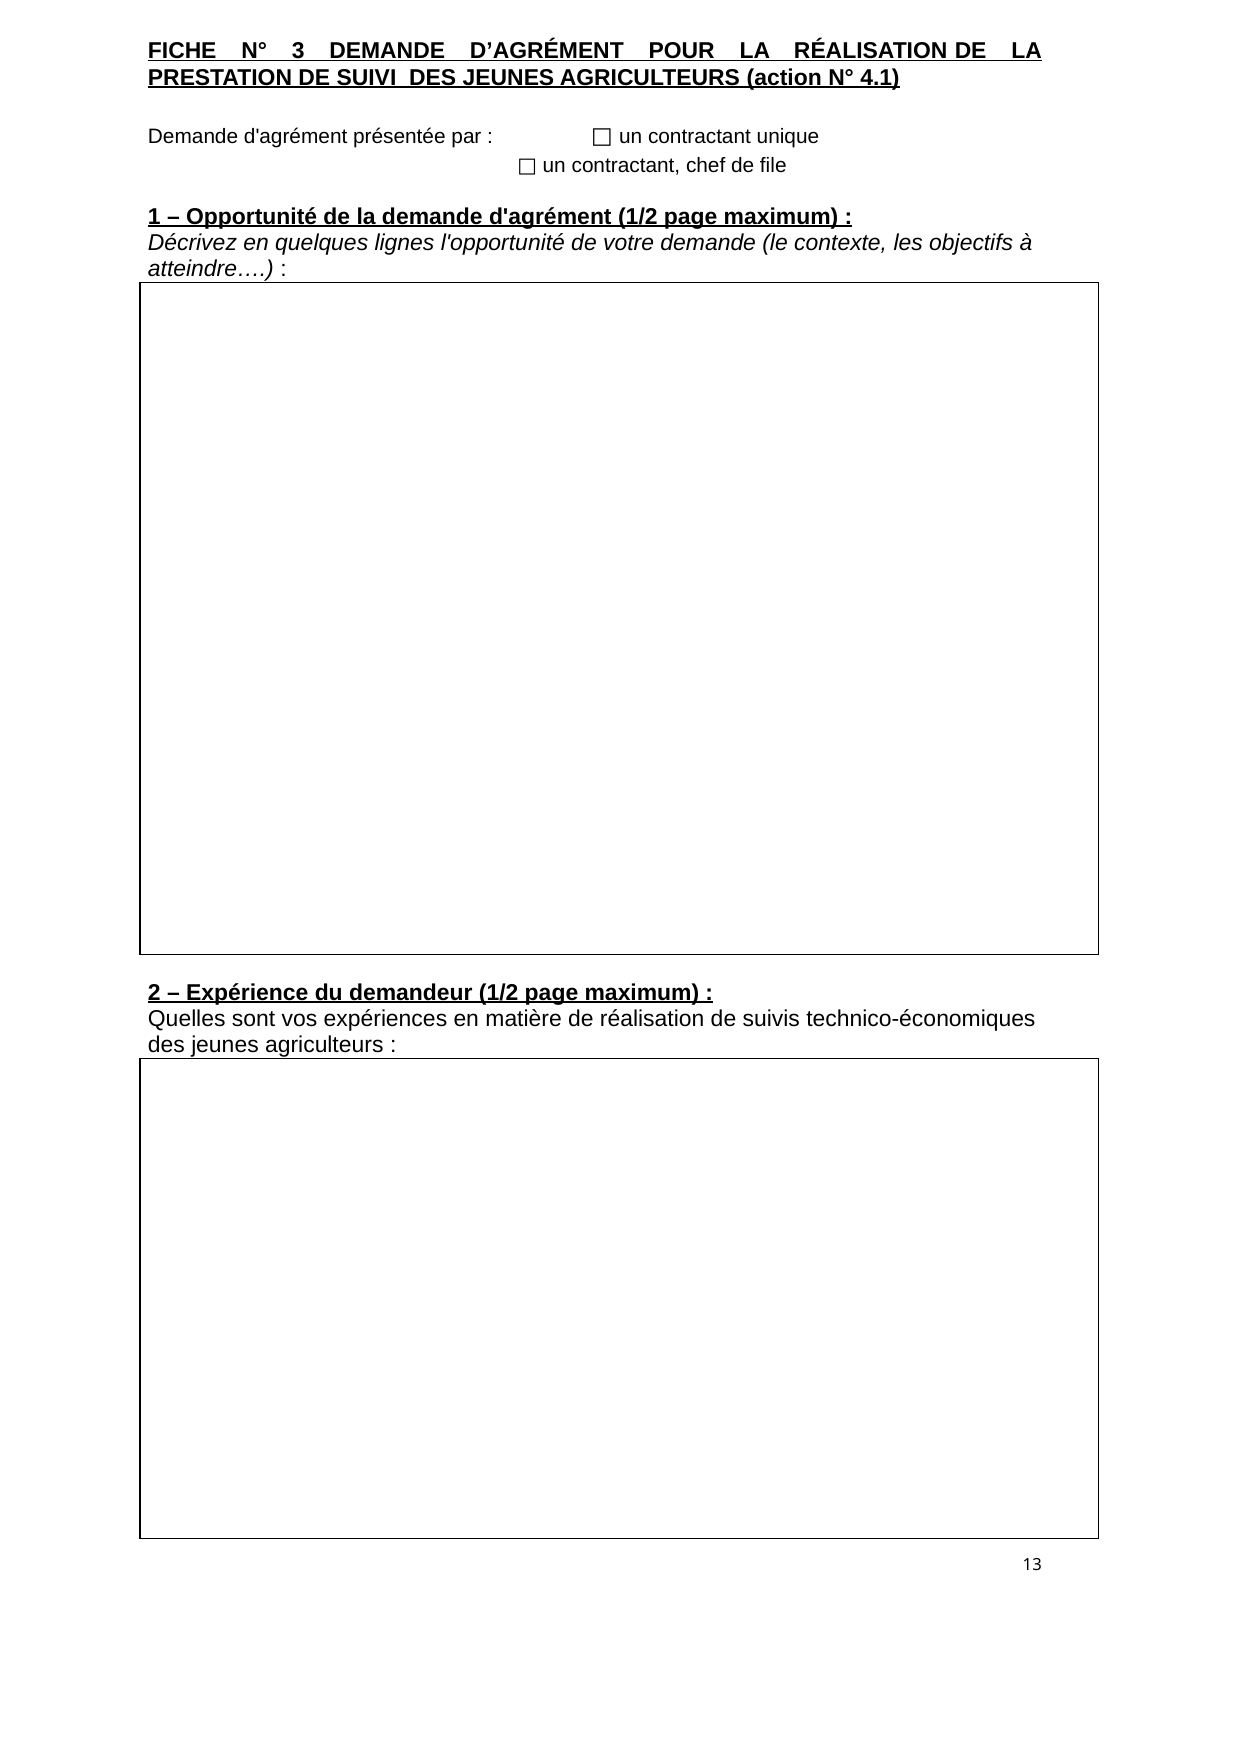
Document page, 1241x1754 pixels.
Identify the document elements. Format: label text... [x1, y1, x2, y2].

text PRESTATION DE SUIVI DES JEUNES AGRICULTEURS (action N° 4.1) [148, 61, 1042, 90]
text Quelles sont vos expériences en matière de réalisation de suivis technico-économiques des jeunes agriculteurs : [148, 1005, 1042, 1058]
table_header [141, 283, 1098, 954]
text FICHE N° 3 DEMANDE D’AGRÉMENT POUR LA RÉALISATION DE LA [148, 37, 1042, 60]
text 1 – Opportunité de la demande d'agrément (1/2 page maximum) : [148, 203, 1042, 229]
table_header [141, 1059, 1098, 1538]
text 2 – Expérience du demandeur (1/2 page maximum) : [148, 979, 1042, 1005]
text □ un contractant, chef de file [443, 150, 1042, 179]
text Demande d'agrément présentée par : □ un contractant unique [148, 119, 1042, 150]
text Décrivez en quelques lignes l'opportunité de votre demande (le contexte, les objectifs à atteindre….) : [148, 229, 1042, 282]
